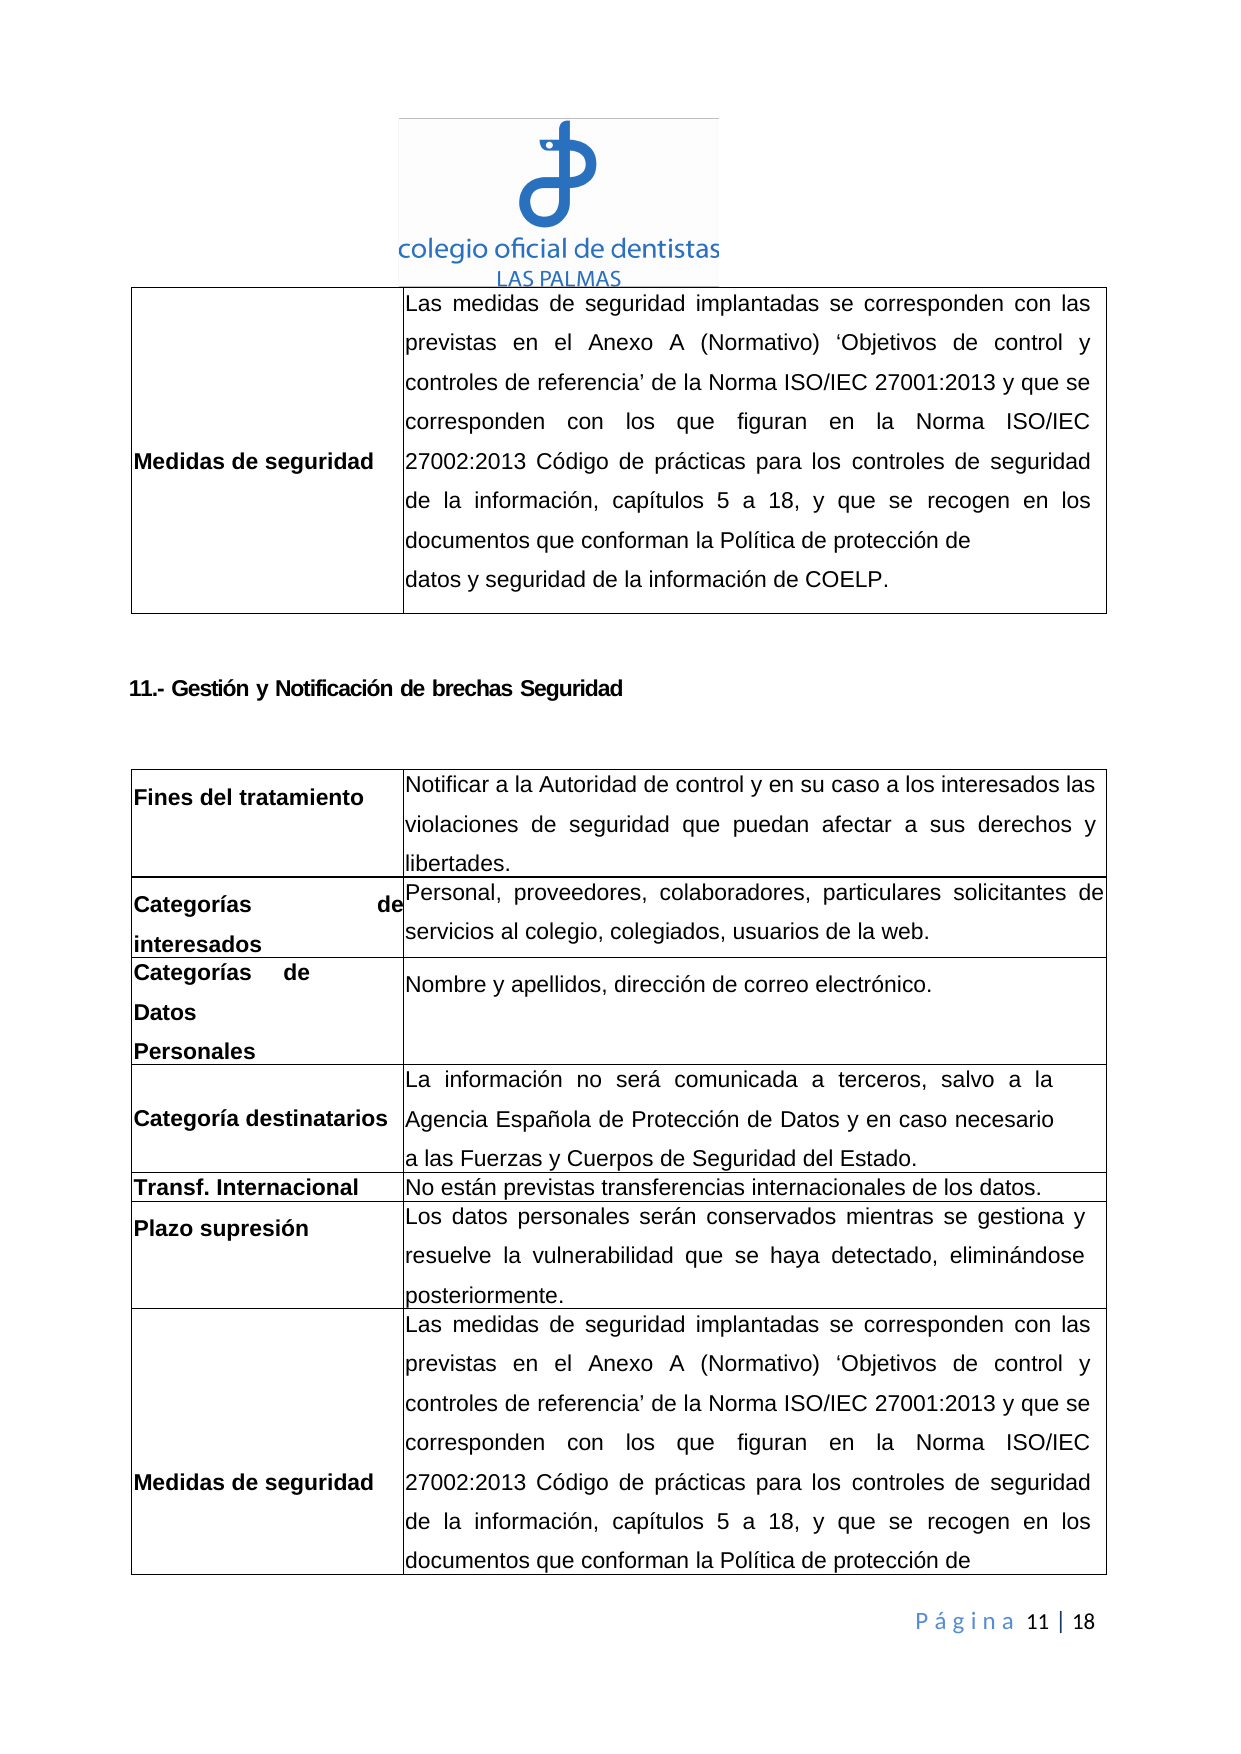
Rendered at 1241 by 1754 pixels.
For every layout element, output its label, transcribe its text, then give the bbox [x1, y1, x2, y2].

table_cell Los datos personales serán conservados mientras se gestiona y resuelve la vulnerabilidad que se haya detectado, eliminándose posteriormente. [404, 1202, 1106, 1308]
table_cell Medidas de seguridad [132, 1309, 403, 1574]
table_cell Plazo supresión [132, 1202, 403, 1308]
table_cell Categoría destinatarios [132, 1065, 403, 1172]
table_header Notificar a la Autoridad de control y en su caso a los interesados las violaciones de seguridad que puedan afectar a sus derechos y libertades. [404, 770, 1106, 876]
text 11.- Gestión y Notificación de brechas Seguridad [128, 674, 1122, 701]
table_cell Categorías de Datos Personales [132, 958, 403, 1064]
picture [398, 118, 719, 287]
table_cell Las medidas de seguridad implantadas se corresponden con las previstas en el Anexo A (Normativo) ‘Objetivos de control y controles de referencia’ de la Norma ISO/IEC 27001:2013 y que se corresponden con los que figuran en la Norma ISO/IEC 27002:2013 Código de prácticas para los controles de seguridad de la información, capítulos 5 a 18, y que se recogen en los documentos que conforman la Política de protección de datos y seguridad de la información de COELP. [404, 288, 1106, 613]
table_cell Personal, proveedores, colaboradores, particulares solicitantes de servicios al colegio, colegiados, usuarios de la web. [404, 878, 1106, 957]
table_cell La información no será comunicada a terceros, salvo a la Agencia Española de Protección de Datos y en caso necesario a las Fuerzas y Cuerpos de Seguridad del Estado. [404, 1065, 1106, 1172]
table_cell Categorías de interesados [132, 878, 403, 957]
table_cell Transf. Internacional [132, 1173, 403, 1201]
table_cell Nombre y apellidos, dirección de correo electrónico. [404, 958, 1106, 1064]
table_cell No están previstas transferencias internacionales de los datos. [404, 1173, 1106, 1201]
table_cell Las medidas de seguridad implantadas se corresponden con las previstas en el Anexo A (Normativo) ‘Objetivos de control y controles de referencia’ de la Norma ISO/IEC 27001:2013 y que se corresponden con los que figuran en la Norma ISO/IEC 27002:2013 Código de prácticas para los controles de seguridad de la información, capítulos 5 a 18, y que se recogen en los documentos que conforman la Política de protección de [404, 1309, 1106, 1574]
table_header Fines del tratamiento [132, 770, 403, 876]
table_cell Medidas de seguridad [132, 288, 403, 613]
